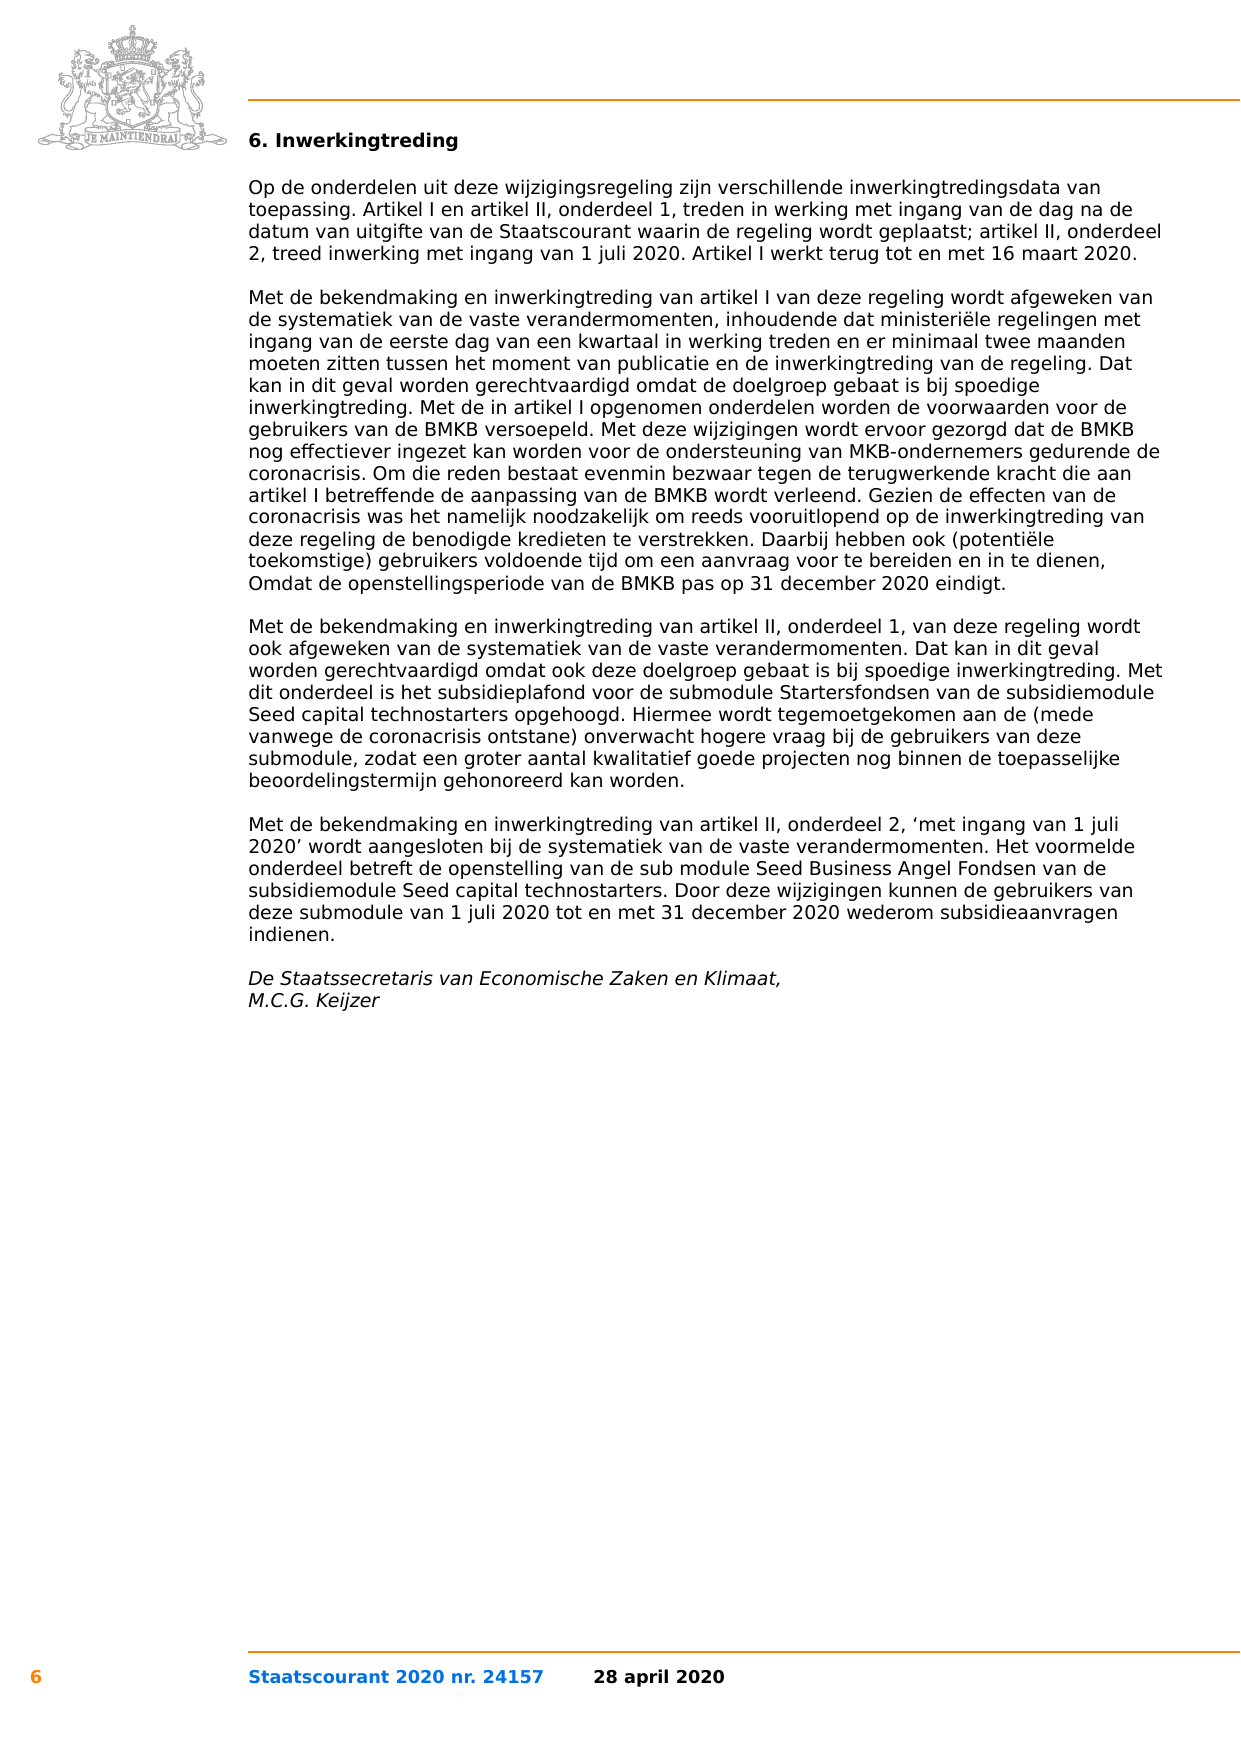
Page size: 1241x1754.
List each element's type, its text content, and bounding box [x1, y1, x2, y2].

text Met de bekendmaking en inwerkingtreding van artikel II, onderdeel 2, ‘met ingang van 1 juli 2020’ wordt aangesloten bij de systematiek van de vaste verandermomenten. Het voormelde onderdeel betreft de openstelling van de sub module Seed Business Angel Fondsen van de subsidiemodule Seed capital technostarters. Door deze wijzigingen kunnen de gebruikers van deze submodule van 1 juli 2020 tot en met 31 december 2020 wederom subsidieaanvragen indienen. [248, 814, 1163, 946]
text Op de onderdelen uit deze wijzigingsregeling zijn verschillende inwerkingtredingsdata van toepassing. Artikel I en artikel II, onderdeel 1, treden in werking met ingang van de dag na de datum van uitgifte van de Staatscourant waarin de regeling wordt geplaatst; artikel II, onderdeel 2, treed inwerking met ingang van 1 juli 2020. Artikel I werkt terug tot en met 16 maart 2020. [248, 177, 1163, 265]
subtitle 6. Inwerkingtreding [248, 130, 1163, 152]
text De Staatssecretaris van Economische Zaken en Klimaat, M.C.G. Keijzer [248, 968, 1163, 1012]
text Met de bekendmaking en inwerkingtreding van artikel I van deze regeling wordt afgeweken van de systematiek van de vaste verandermomenten, inhoudende dat ministeriële regelingen met ingang van de eerste dag van een kwartaal in werking treden en er minimaal twee maanden moeten zitten tussen het moment van publicatie en de inwerkingtreding van de regeling. Dat kan in dit geval worden gerechtvaardigd omdat de doelgroep gebaat is bij spoedige inwerkingtreding. Met de in artikel I opgenomen onderdelen worden de voorwaarden voor de gebruikers van de BMKB versoepeld. Met deze wijzigingen wordt ervoor gezorgd dat de BMKB nog effectiever ingezet kan worden voor de ondersteuning van MKB-ondernemers gedurende de coronacrisis. Om die reden bestaat evenmin bezwaar tegen de terugwerkende kracht die aan artikel I betreffende de aanpassing van de BMKB wordt verleend. Gezien de effecten van de coronacrisis was het namelijk noodzakelijk om reeds vooruitlopend op de inwerkingtreding van deze regeling de benodigde kredieten te verstrekken. Daarbij hebben ook (potentiële toekomstige) gebruikers voldoende tijd om een aanvraag voor te bereiden en in te dienen, Omdat de openstellingsperiode van de BMKB pas op 31 december 2020 eindigt. [248, 287, 1163, 594]
picture [38, 25, 227, 150]
text Met de bekendmaking en inwerkingtreding van artikel II, onderdeel 1, van deze regeling wordt ook afgeweken van de systematiek van de vaste verandermomenten. Dat kan in dit geval worden gerechtvaardigd omdat ook deze doelgroep gebaat is bij spoedige inwerkingtreding. Met dit onderdeel is het subsidieplafond voor de submodule Startersfondsen van de subsidiemodule Seed capital technostarters opgehoogd. Hiermee wordt tegemoetgekomen aan de (mede vanwege de coronacrisis ontstane) onverwacht hogere vraag bij de gebruikers van deze submodule, zodat een groter aantal kwalitatief goede projecten nog binnen de toepasselijke beoordelingstermijn gehonoreerd kan worden. [248, 616, 1163, 792]
